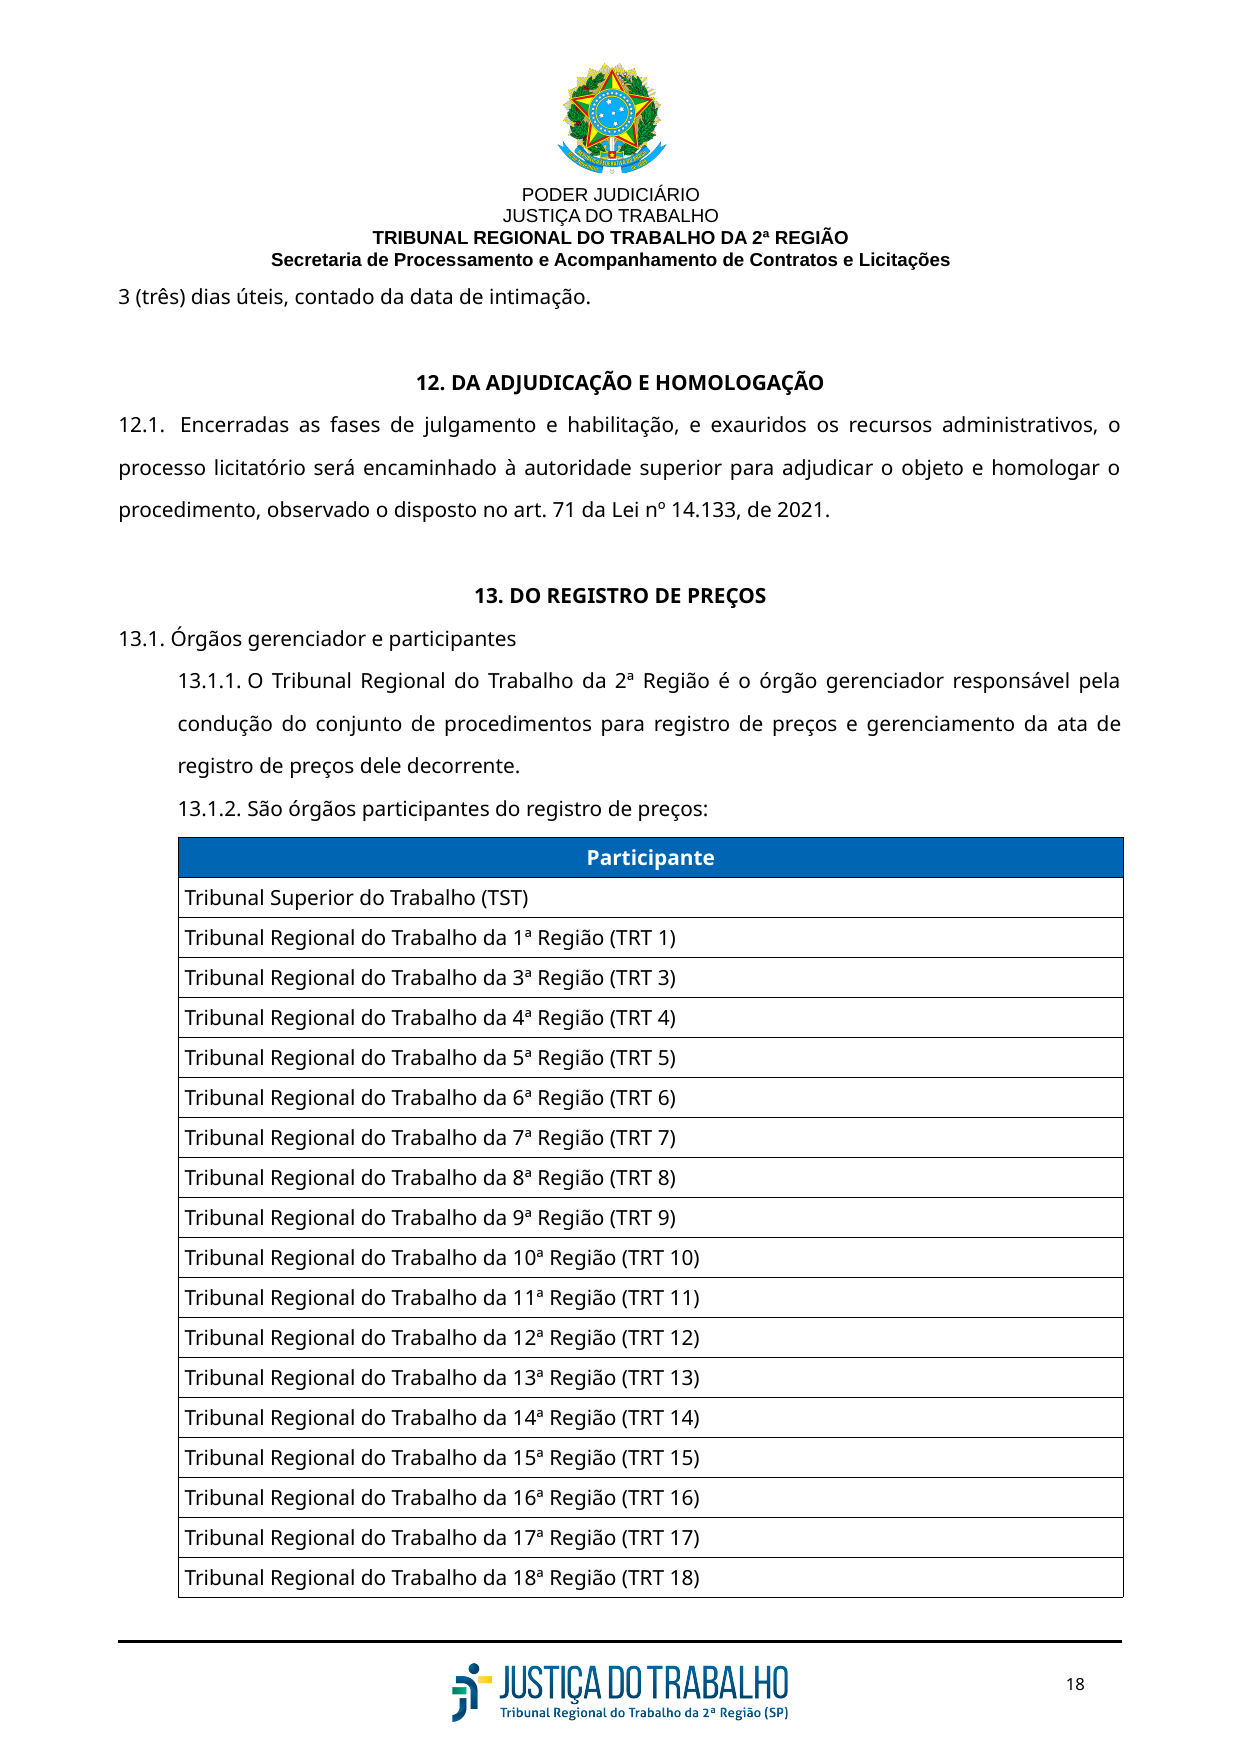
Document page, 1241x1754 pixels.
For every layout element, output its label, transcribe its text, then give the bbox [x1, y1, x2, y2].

list O Tribunal Regional do Trabalho da 2ª Região é o órgão gerenciador responsável pela condução do conjunto de procedimentos para registro de preços e gerenciamento da ata de registro de preços dele decorrente. [177, 666, 1122, 780]
table_cell Tribunal Regional do Trabalho da 16ª Região (TRT 16) [179, 1478, 1123, 1517]
table_cell Tribunal Regional do Trabalho da 17ª Região (TRT 17) [179, 1518, 1123, 1557]
table_cell Tribunal Regional do Trabalho da 4ª Região (TRT 4) [179, 998, 1123, 1037]
table_cell Tribunal Regional do Trabalho da 8ª Região (TRT 8) [179, 1158, 1123, 1197]
table_cell Tribunal Regional do Trabalho da 6ª Região (TRT 6) [179, 1078, 1123, 1117]
table_cell Tribunal Regional do Trabalho da 13ª Região (TRT 13) [179, 1358, 1123, 1397]
table_cell Tribunal Regional do Trabalho da 5ª Região (TRT 5) [179, 1038, 1123, 1077]
table_cell Tribunal Regional do Trabalho da 1ª Região (TRT 1) [179, 918, 1123, 957]
list Órgãos gerenciador e participantes [118, 624, 1122, 652]
table_cell Tribunal Regional do Trabalho da 11ª Região (TRT 11) [179, 1278, 1123, 1317]
table_cell Tribunal Regional do Trabalho da 18ª Região (TRT 18) [179, 1558, 1123, 1597]
table_cell Tribunal Regional do Trabalho da 15ª Região (TRT 15) [179, 1438, 1123, 1477]
table_cell Tribunal Regional do Trabalho da 14ª Região (TRT 14) [179, 1398, 1123, 1437]
picture [452, 1663, 788, 1722]
list DA ADJUDICAÇÃO E HOMOLOGAÇÃO [118, 368, 1122, 396]
table_cell Tribunal Regional do Trabalho da 9ª Região (TRT 9) [179, 1198, 1123, 1237]
table_header Participante [179, 838, 1123, 877]
table_cell Tribunal Regional do Trabalho da 3ª Região (TRT 3) [179, 958, 1123, 997]
table_cell Tribunal Regional do Trabalho da 10ª Região (TRT 10) [179, 1238, 1123, 1277]
list Encerradas as fases de julgamento e habilitação, e exauridos os recursos administrativos, o processo licitatório será encaminhado à autoridade superior para adjudicar o objeto e homologar o procedimento, observado o disposto no art. 71 da Lei nº 14.133, de 2021. [118, 410, 1122, 524]
list 3 (três) dias úteis, contado da data de intimação. [118, 282, 1122, 310]
table_cell Tribunal Superior do Trabalho (TST) [179, 878, 1123, 917]
table_cell Tribunal Regional do Trabalho da 12ª Região (TRT 12) [179, 1318, 1123, 1357]
table_cell Tribunal Regional do Trabalho da 7ª Região (TRT 7) [179, 1118, 1123, 1157]
list DO REGISTRO DE PREÇOS [118, 581, 1122, 609]
list São órgãos participantes do registro de preços: [177, 794, 1122, 823]
